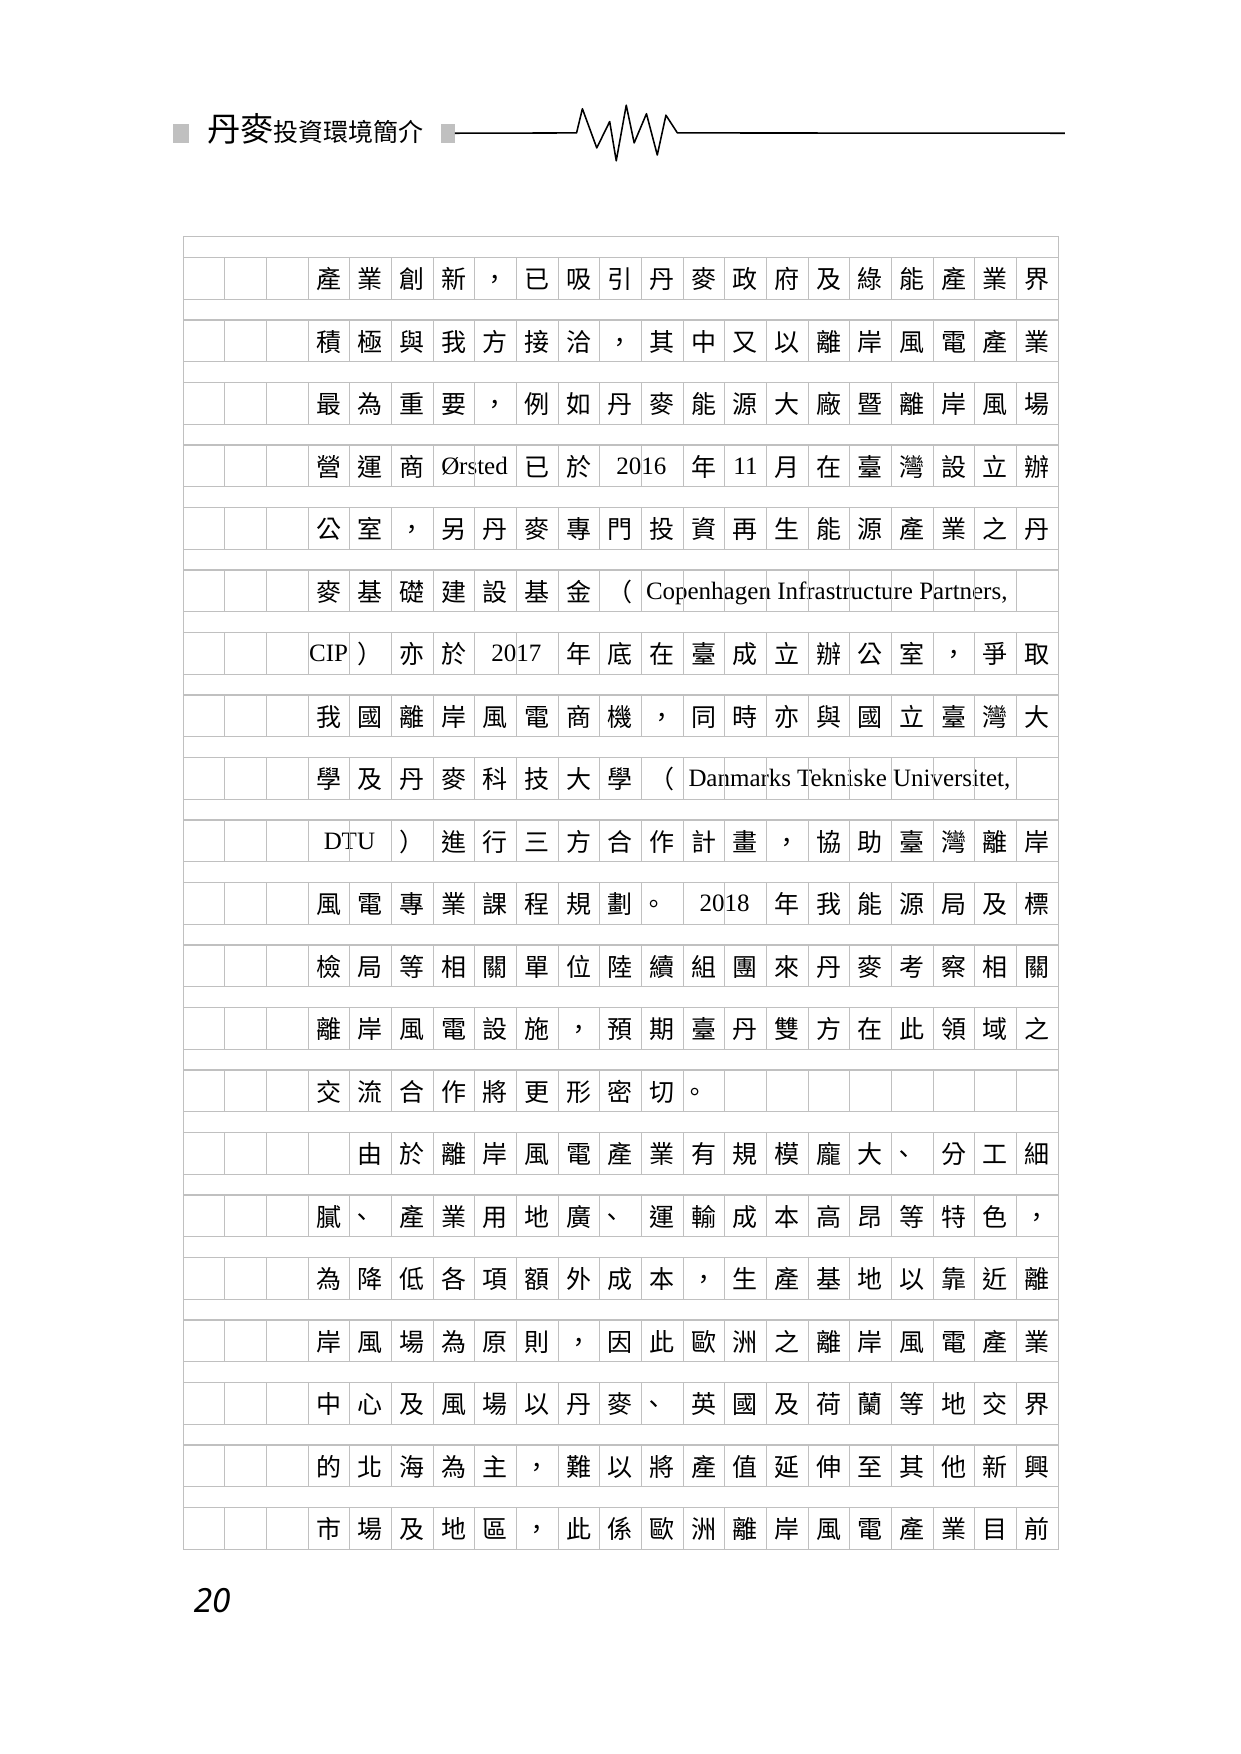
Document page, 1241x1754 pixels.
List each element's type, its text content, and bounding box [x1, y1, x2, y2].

text 我經濟部於2000年即與丹麥能源署簽署「臺丹能源合作備忘錄」，盼引進丹麥風能及生質能技術，目前已在陸域風機及沼氣發電合作上獲得進展。近年來，我政府大力推動非核家園、能源轉型及綠能科技產業創新，已吸引丹麥政府及綠能產業界積極與我方接洽，其中又以離岸風電產業最為重要，例如丹麥能源大廠暨離岸風場營運商Ørsted已於2016年11月在臺灣設立辦公室，另丹麥專門投資再生能源產業之丹麥基礎建設基金（Copenhagen Infrastructure Partners, CIP）亦於2017年底在臺成立辦公室，爭取我國離岸風電商機，同時亦與國立臺灣大學及丹麥科技大學（Danmarks Tekniske Universitet, DTU）進行三方合作計畫，協助臺灣離岸風電專業課程規劃。2018年我能源局及標檢局等相關單位陸續組團來丹麥考察相關離岸風電設施，預期臺丹雙方在此領域之交流合作將更形密切。 [281, 300, 1058, 319]
text 我經濟部於2000年即與丹麥能源署簽署「臺丹能源合作備忘錄」，盼引進丹麥風能及生質能技術，目前已在陸域風機及沼氣發電合作上獲得進展。近年來，我政府大力推動非核家園、能源轉型及綠能科技產業創新，已吸引丹麥政府及綠能產業界積極與我方接洽，其中又以離岸風電產業最為重要，例如丹麥能源大廠暨離岸風場營運商Ørsted已於2016年11月在臺灣設立辦公室，另丹麥專門投資再生能源產業之丹麥基礎建設基金（Copenhagen Infrastructure Partners, CIP）亦於2017年底在臺成立辦公室，爭取我國離岸風電商機，同時亦與國立臺灣大學及丹麥科技大學（Danmarks Tekniske Universitet, DTU）進行三方合作計畫，協助臺灣離岸風電專業課程規劃。2018年我能源局及標檢局等相關單位陸續組團來丹麥考察相關離岸風電設施，預期臺丹雙方在此領域之交流合作將更形密切。 [281, 925, 1058, 944]
text 由於離岸風電產業有規模龐大、分工細膩、產業用地廣、運輸成本高昂等特色，為降低各項額外成本，生產基地以靠近離岸風場為原則，因此歐洲之離岸風電產業中心及風場以丹麥、英國及荷蘭等地交界的北海為主，難以將產值延伸至其他新興市場及地區，此係歐洲離岸風電產業目前遭遇到的困境之一。 [281, 1487, 1058, 1507]
text 由於離岸風電產業有規模龐大、分工細膩、產業用地廣、運輸成本高昂等特色，為降低各項額外成本，生產基地以靠近離岸風場為原則，因此歐洲之離岸風電產業中心及風場以丹麥、英國及荷蘭等地交界的北海為主，難以將產值延伸至其他新興市場及地區，此係歐洲離岸風電產業目前遭遇到的困境之一。 [281, 1425, 1058, 1444]
text 我經濟部於2000年即與丹麥能源署簽署「臺丹能源合作備忘錄」，盼引進丹麥風能及生質能技術，目前已在陸域風機及沼氣發電合作上獲得進展。近年來，我政府大力推動非核家園、能源轉型及綠能科技產業創新，已吸引丹麥政府及綠能產業界積極與我方接洽，其中又以離岸風電產業最為重要，例如丹麥能源大廠暨離岸風場營運商Ørsted已於2016年11月在臺灣設立辦公室，另丹麥專門投資再生能源產業之丹麥基礎建設基金（Copenhagen Infrastructure Partners, CIP）亦於2017年底在臺成立辦公室，爭取我國離岸風電商機，同時亦與國立臺灣大學及丹麥科技大學（Danmarks Tekniske Universitet, DTU）進行三方合作計畫，協助臺灣離岸風電專業課程規劃。2018年我能源局及標檢局等相關單位陸續組團來丹麥考察相關離岸風電設施，預期臺丹雙方在此領域之交流合作將更形密切。 [281, 487, 1058, 507]
text 由於離岸風電產業有規模龐大、分工細膩、產業用地廣、運輸成本高昂等特色，為降低各項額外成本，生產基地以靠近離岸風場為原則，因此歐洲之離岸風電產業中心及風場以丹麥、英國及荷蘭等地交界的北海為主，難以將產值延伸至其他新興市場及地區，此係歐洲離岸風電產業目前遭遇到的困境之一。 [281, 1112, 1058, 1132]
text 我經濟部於2000年即與丹麥能源署簽署「臺丹能源合作備忘錄」，盼引進丹麥風能及生質能技術，目前已在陸域風機及沼氣發電合作上獲得進展。近年來，我政府大力推動非核家園、能源轉型及綠能科技產業創新，已吸引丹麥政府及綠能產業界積極與我方接洽，其中又以離岸風電產業最為重要，例如丹麥能源大廠暨離岸風場營運商Ørsted已於2016年11月在臺灣設立辦公室，另丹麥專門投資再生能源產業之丹麥基礎建設基金（Copenhagen Infrastructure Partners, CIP）亦於2017年底在臺成立辦公室，爭取我國離岸風電商機，同時亦與國立臺灣大學及丹麥科技大學（Danmarks Tekniske Universitet, DTU）進行三方合作計畫，協助臺灣離岸風電專業課程規劃。2018年我能源局及標檢局等相關單位陸續組團來丹麥考察相關離岸風電設施，預期臺丹雙方在此領域之交流合作將更形密切。 [281, 550, 1058, 569]
text 我經濟部於2000年即與丹麥能源署簽署「臺丹能源合作備忘錄」，盼引進丹麥風能及生質能技術，目前已在陸域風機及沼氣發電合作上獲得進展。近年來，我政府大力推動非核家園、能源轉型及綠能科技產業創新，已吸引丹麥政府及綠能產業界積極與我方接洽，其中又以離岸風電產業最為重要，例如丹麥能源大廠暨離岸風場營運商Ørsted已於2016年11月在臺灣設立辦公室，另丹麥專門投資再生能源產業之丹麥基礎建設基金（Copenhagen Infrastructure Partners, CIP）亦於2017年底在臺成立辦公室，爭取我國離岸風電商機，同時亦與國立臺灣大學及丹麥科技大學（Danmarks Tekniske Universitet, DTU）進行三方合作計畫，協助臺灣離岸風電專業課程規劃。2018年我能源局及標檢局等相關單位陸續組團來丹麥考察相關離岸風電設施，預期臺丹雙方在此領域之交流合作將更形密切。 [281, 612, 1058, 632]
text 我經濟部於2000年即與丹麥能源署簽署「臺丹能源合作備忘錄」，盼引進丹麥風能及生質能技術，目前已在陸域風機及沼氣發電合作上獲得進展。近年來，我政府大力推動非核家園、能源轉型及綠能科技產業創新，已吸引丹麥政府及綠能產業界積極與我方接洽，其中又以離岸風電產業最為重要，例如丹麥能源大廠暨離岸風場營運商Ørsted已於2016年11月在臺灣設立辦公室，另丹麥專門投資再生能源產業之丹麥基礎建設基金（Copenhagen Infrastructure Partners, CIP）亦於2017年底在臺成立辦公室，爭取我國離岸風電商機，同時亦與國立臺灣大學及丹麥科技大學（Danmarks Tekniske Universitet, DTU）進行三方合作計畫，協助臺灣離岸風電專業課程規劃。2018年我能源局及標檢局等相關單位陸續組團來丹麥考察相關離岸風電設施，預期臺丹雙方在此領域之交流合作將更形密切。 [281, 737, 1058, 757]
text 由於離岸風電產業有規模龐大、分工細膩、產業用地廣、運輸成本高昂等特色，為降低各項額外成本，生產基地以靠近離岸風場為原則，因此歐洲之離岸風電產業中心及風場以丹麥、英國及荷蘭等地交界的北海為主，難以將產值延伸至其他新興市場及地區，此係歐洲離岸風電產業目前遭遇到的困境之一。 [281, 1300, 1058, 1319]
text 我經濟部於2000年即與丹麥能源署簽署「臺丹能源合作備忘錄」，盼引進丹麥風能及生質能技術，目前已在陸域風機及沼氣發電合作上獲得進展。近年來，我政府大力推動非核家園、能源轉型及綠能科技產業創新，已吸引丹麥政府及綠能產業界積極與我方接洽，其中又以離岸風電產業最為重要，例如丹麥能源大廠暨離岸風場營運商Ørsted已於2016年11月在臺灣設立辦公室，另丹麥專門投資再生能源產業之丹麥基礎建設基金（Copenhagen Infrastructure Partners, CIP）亦於2017年底在臺成立辦公室，爭取我國離岸風電商機，同時亦與國立臺灣大學及丹麥科技大學（Danmarks Tekniske Universitet, DTU）進行三方合作計畫，協助臺灣離岸風電專業課程規劃。2018年我能源局及標檢局等相關單位陸續組團來丹麥考察相關離岸風電設施，預期臺丹雙方在此領域之交流合作將更形密切。 [281, 362, 1058, 382]
text 我經濟部於2000年即與丹麥能源署簽署「臺丹能源合作備忘錄」，盼引進丹麥風能及生質能技術，目前已在陸域風機及沼氣發電合作上獲得進展。近年來，我政府大力推動非核家園、能源轉型及綠能科技產業創新，已吸引丹麥政府及綠能產業界積極與我方接洽，其中又以離岸風電產業最為重要，例如丹麥能源大廠暨離岸風場營運商Ørsted已於2016年11月在臺灣設立辦公室，另丹麥專門投資再生能源產業之丹麥基礎建設基金（Copenhagen Infrastructure Partners, CIP）亦於2017年底在臺成立辦公室，爭取我國離岸風電商機，同時亦與國立臺灣大學及丹麥科技大學（Danmarks Tekniske Universitet, DTU）進行三方合作計畫，協助臺灣離岸風電專業課程規劃。2018年我能源局及標檢局等相關單位陸續組團來丹麥考察相關離岸風電設施，預期臺丹雙方在此領域之交流合作將更形密切。 [281, 237, 1058, 257]
text 由於離岸風電產業有規模龐大、分工細膩、產業用地廣、運輸成本高昂等特色，為降低各項額外成本，生產基地以靠近離岸風場為原則，因此歐洲之離岸風電產業中心及風場以丹麥、英國及荷蘭等地交界的北海為主，難以將產值延伸至其他新興市場及地區，此係歐洲離岸風電產業目前遭遇到的困境之一。 [281, 1175, 1058, 1194]
text 我經濟部於2000年即與丹麥能源署簽署「臺丹能源合作備忘錄」，盼引進丹麥風能及生質能技術，目前已在陸域風機及沼氣發電合作上獲得進展。近年來，我政府大力推動非核家園、能源轉型及綠能科技產業創新，已吸引丹麥政府及綠能產業界積極與我方接洽，其中又以離岸風電產業最為重要，例如丹麥能源大廠暨離岸風場營運商Ørsted已於2016年11月在臺灣設立辦公室，另丹麥專門投資再生能源產業之丹麥基礎建設基金（Copenhagen Infrastructure Partners, CIP）亦於2017年底在臺成立辦公室，爭取我國離岸風電商機，同時亦與國立臺灣大學及丹麥科技大學（Danmarks Tekniske Universitet, DTU）進行三方合作計畫，協助臺灣離岸風電專業課程規劃。2018年我能源局及標檢局等相關單位陸續組團來丹麥考察相關離岸風電設施，預期臺丹雙方在此領域之交流合作將更形密切。 [281, 987, 1058, 1007]
text 我經濟部於2000年即與丹麥能源署簽署「臺丹能源合作備忘錄」，盼引進丹麥風能及生質能技術，目前已在陸域風機及沼氣發電合作上獲得進展。近年來，我政府大力推動非核家園、能源轉型及綠能科技產業創新，已吸引丹麥政府及綠能產業界積極與我方接洽，其中又以離岸風電產業最為重要，例如丹麥能源大廠暨離岸風場營運商Ørsted已於2016年11月在臺灣設立辦公室，另丹麥專門投資再生能源產業之丹麥基礎建設基金（Copenhagen Infrastructure Partners, CIP）亦於2017年底在臺成立辦公室，爭取我國離岸風電商機，同時亦與國立臺灣大學及丹麥科技大學（Danmarks Tekniske Universitet, DTU）進行三方合作計畫，協助臺灣離岸風電專業課程規劃。2018年我能源局及標檢局等相關單位陸續組團來丹麥考察相關離岸風電設施，預期臺丹雙方在此領域之交流合作將更形密切。 [281, 675, 1058, 694]
text 我經濟部於2000年即與丹麥能源署簽署「臺丹能源合作備忘錄」，盼引進丹麥風能及生質能技術，目前已在陸域風機及沼氣發電合作上獲得進展。近年來，我政府大力推動非核家園、能源轉型及綠能科技產業創新，已吸引丹麥政府及綠能產業界積極與我方接洽，其中又以離岸風電產業最為重要，例如丹麥能源大廠暨離岸風場營運商Ørsted已於2016年11月在臺灣設立辦公室，另丹麥專門投資再生能源產業之丹麥基礎建設基金（Copenhagen Infrastructure Partners, CIP）亦於2017年底在臺成立辦公室，爭取我國離岸風電商機，同時亦與國立臺灣大學及丹麥科技大學（Danmarks Tekniske Universitet, DTU）進行三方合作計畫，協助臺灣離岸風電專業課程規劃。2018年我能源局及標檢局等相關單位陸續組團來丹麥考察相關離岸風電設施，預期臺丹雙方在此領域之交流合作將更形密切。 [281, 862, 1058, 882]
text 由於離岸風電產業有規模龐大、分工細膩、產業用地廣、運輸成本高昂等特色，為降低各項額外成本，生產基地以靠近離岸風場為原則，因此歐洲之離岸風電產業中心及風場以丹麥、英國及荷蘭等地交界的北海為主，難以將產值延伸至其他新興市場及地區，此係歐洲離岸風電產業目前遭遇到的困境之一。 [281, 1237, 1058, 1257]
text 我經濟部於2000年即與丹麥能源署簽署「臺丹能源合作備忘錄」，盼引進丹麥風能及生質能技術，目前已在陸域風機及沼氣發電合作上獲得進展。近年來，我政府大力推動非核家園、能源轉型及綠能科技產業創新，已吸引丹麥政府及綠能產業界積極與我方接洽，其中又以離岸風電產業最為重要，例如丹麥能源大廠暨離岸風場營運商Ørsted已於2016年11月在臺灣設立辦公室，另丹麥專門投資再生能源產業之丹麥基礎建設基金（Copenhagen Infrastructure Partners, CIP）亦於2017年底在臺成立辦公室，爭取我國離岸風電商機，同時亦與國立臺灣大學及丹麥科技大學（Danmarks Tekniske Universitet, DTU）進行三方合作計畫，協助臺灣離岸風電專業課程規劃。2018年我能源局及標檢局等相關單位陸續組團來丹麥考察相關離岸風電設施，預期臺丹雙方在此領域之交流合作將更形密切。 [281, 800, 1058, 819]
text 我經濟部於2000年即與丹麥能源署簽署「臺丹能源合作備忘錄」，盼引進丹麥風能及生質能技術，目前已在陸域風機及沼氣發電合作上獲得進展。近年來，我政府大力推動非核家園、能源轉型及綠能科技產業創新，已吸引丹麥政府及綠能產業界積極與我方接洽，其中又以離岸風電產業最為重要，例如丹麥能源大廠暨離岸風場營運商Ørsted已於2016年11月在臺灣設立辦公室，另丹麥專門投資再生能源產業之丹麥基礎建設基金（Copenhagen Infrastructure Partners, CIP）亦於2017年底在臺成立辦公室，爭取我國離岸風電商機，同時亦與國立臺灣大學及丹麥科技大學（Danmarks Tekniske Universitet, DTU）進行三方合作計畫，協助臺灣離岸風電專業課程規劃。2018年我能源局及標檢局等相關單位陸續組團來丹麥考察相關離岸風電設施，預期臺丹雙方在此領域之交流合作將更形密切。 [281, 1050, 1058, 1069]
text 我經濟部於2000年即與丹麥能源署簽署「臺丹能源合作備忘錄」，盼引進丹麥風能及生質能技術，目前已在陸域風機及沼氣發電合作上獲得進展。近年來，我政府大力推動非核家園、能源轉型及綠能科技產業創新，已吸引丹麥政府及綠能產業界積極與我方接洽，其中又以離岸風電產業最為重要，例如丹麥能源大廠暨離岸風場營運商Ørsted已於2016年11月在臺灣設立辦公室，另丹麥專門投資再生能源產業之丹麥基礎建設基金（Copenhagen Infrastructure Partners, CIP）亦於2017年底在臺成立辦公室，爭取我國離岸風電商機，同時亦與國立臺灣大學及丹麥科技大學（Danmarks Tekniske Universitet, DTU）進行三方合作計畫，協助臺灣離岸風電專業課程規劃。2018年我能源局及標檢局等相關單位陸續組團來丹麥考察相關離岸風電設施，預期臺丹雙方在此領域之交流合作將更形密切。 [281, 425, 1058, 444]
text 由於離岸風電產業有規模龐大、分工細膩、產業用地廣、運輸成本高昂等特色，為降低各項額外成本，生產基地以靠近離岸風場為原則，因此歐洲之離岸風電產業中心及風場以丹麥、英國及荷蘭等地交界的北海為主，難以將產值延伸至其他新興市場及地區，此係歐洲離岸風電產業目前遭遇到的困境之一。 [281, 1362, 1058, 1382]
